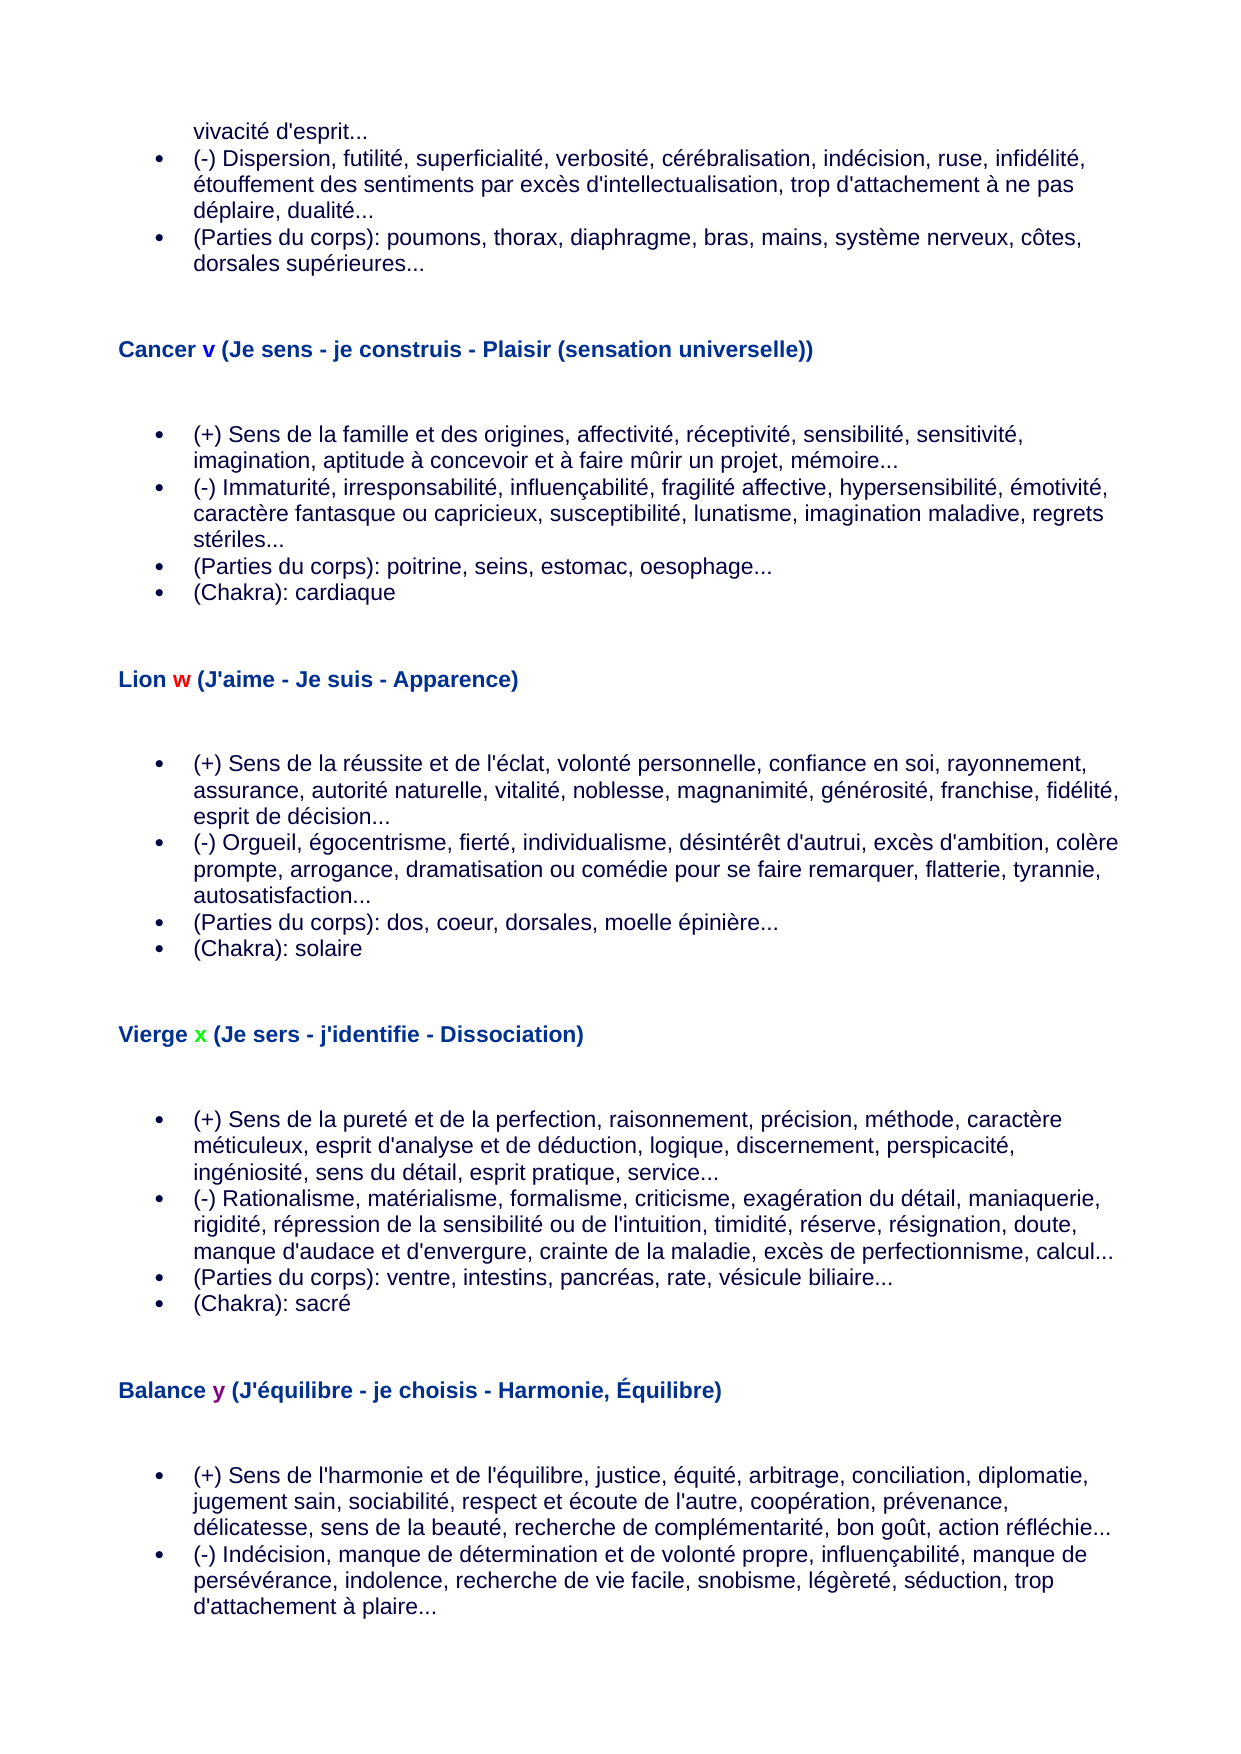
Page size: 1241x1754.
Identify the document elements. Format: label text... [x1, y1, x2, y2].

list (-) Dispersion, futilité, superficialité, verbosité, cérébralisation, indécision, ruse, infidélité, étouffement des sentiments par excès d'intellectualisation, trop d'attachement à ne pas déplaire, dualité... [156, 144, 1122, 223]
list (-) Rationalisme, matérialisme, formalisme, criticisme, exagération du détail, maniaquerie, rigidité, répression de la sensibilité ou de l'intuition, timidité, réserve, résignation, doute, manque d'audace et d'envergure, crainte de la maladie, excès de perfectionnisme, calcul... [156, 1185, 1122, 1264]
list (Chakra): cardiaque [156, 579, 1122, 606]
list (+) Sens de la famille et des origines, affectivité, réceptivité, sensibilité, sensitivité, imagination, aptitude à concevoir et à faire mûrir un projet, mémoire... [156, 421, 1122, 474]
list (Parties du corps): ventre, intestins, pancréas, rate, vésicule biliaire... [156, 1264, 1122, 1290]
list (Parties du corps): poumons, thorax, diaphragme, bras, mains, système nerveux, côtes, dorsales supérieures... [156, 223, 1122, 276]
list (Parties du corps): dos, coeur, dorsales, moelle épinière... [156, 908, 1122, 935]
list (+) Sens de la pureté et de la perfection, raisonnement, précision, méthode, caractère méticuleux, esprit d'analyse et de déduction, logique, discernement, perspicacité, ingéniosité, sens du détail, esprit pratique, service... [156, 1106, 1122, 1185]
text Balance y (J'équilibre - je choisis - Harmonie, Équilibre) [118, 1375, 1122, 1403]
list (-) Immaturité, irresponsabilité, influençabilité, fragilité affective, hypersensibilité, émotivité, caractère fantasque ou capricieux, susceptibilité, lunatisme, imagination maladive, regrets stériles... [156, 474, 1122, 553]
list vivacité d'esprit... [156, 118, 1122, 144]
text Vierge x (Je sers - j'identifie - Dissociation) [118, 1019, 1122, 1048]
list (+) Sens de l'harmonie et de l'équilibre, justice, équité, arbitrage, conciliation, diplomatie, jugement sain, sociabilité, respect et écoute de l'autre, coopération, prévenance, délicatesse, sens de la beauté, recherche de complémentarité, bon goût, action réfléchie... [156, 1462, 1122, 1541]
text Cancer v (Je sens - je construis - Plaisir (sensation universelle)) [118, 334, 1122, 363]
list (-) Orgueil, égocentrisme, fierté, individualisme, désintérêt d'autrui, excès d'ambition, colère prompte, arrogance, dramatisation ou comédie pour se faire remarquer, flatterie, tyrannie, autosatisfaction... [156, 829, 1122, 908]
list (Chakra): solaire [156, 935, 1122, 961]
list (Chakra): sacré [156, 1290, 1122, 1317]
list (-) Indécision, manque de détermination et de volonté propre, influençabilité, manque de persévérance, indolence, recherche de vie facile, snobisme, légèreté, séduction, trop d'attachement à plaire... [156, 1541, 1122, 1620]
list (Parties du corps): poitrine, seins, estomac, oesophage... [156, 553, 1122, 579]
text Lion w (J'aime - Je suis - Apparence) [118, 664, 1122, 692]
list (+) Sens de la réussite et de l'éclat, volonté personnelle, confiance en soi, rayonnement, assurance, autorité naturelle, vitalité, noblesse, magnanimité, générosité, franchise, fidélité, esprit de décision... [156, 750, 1122, 829]
